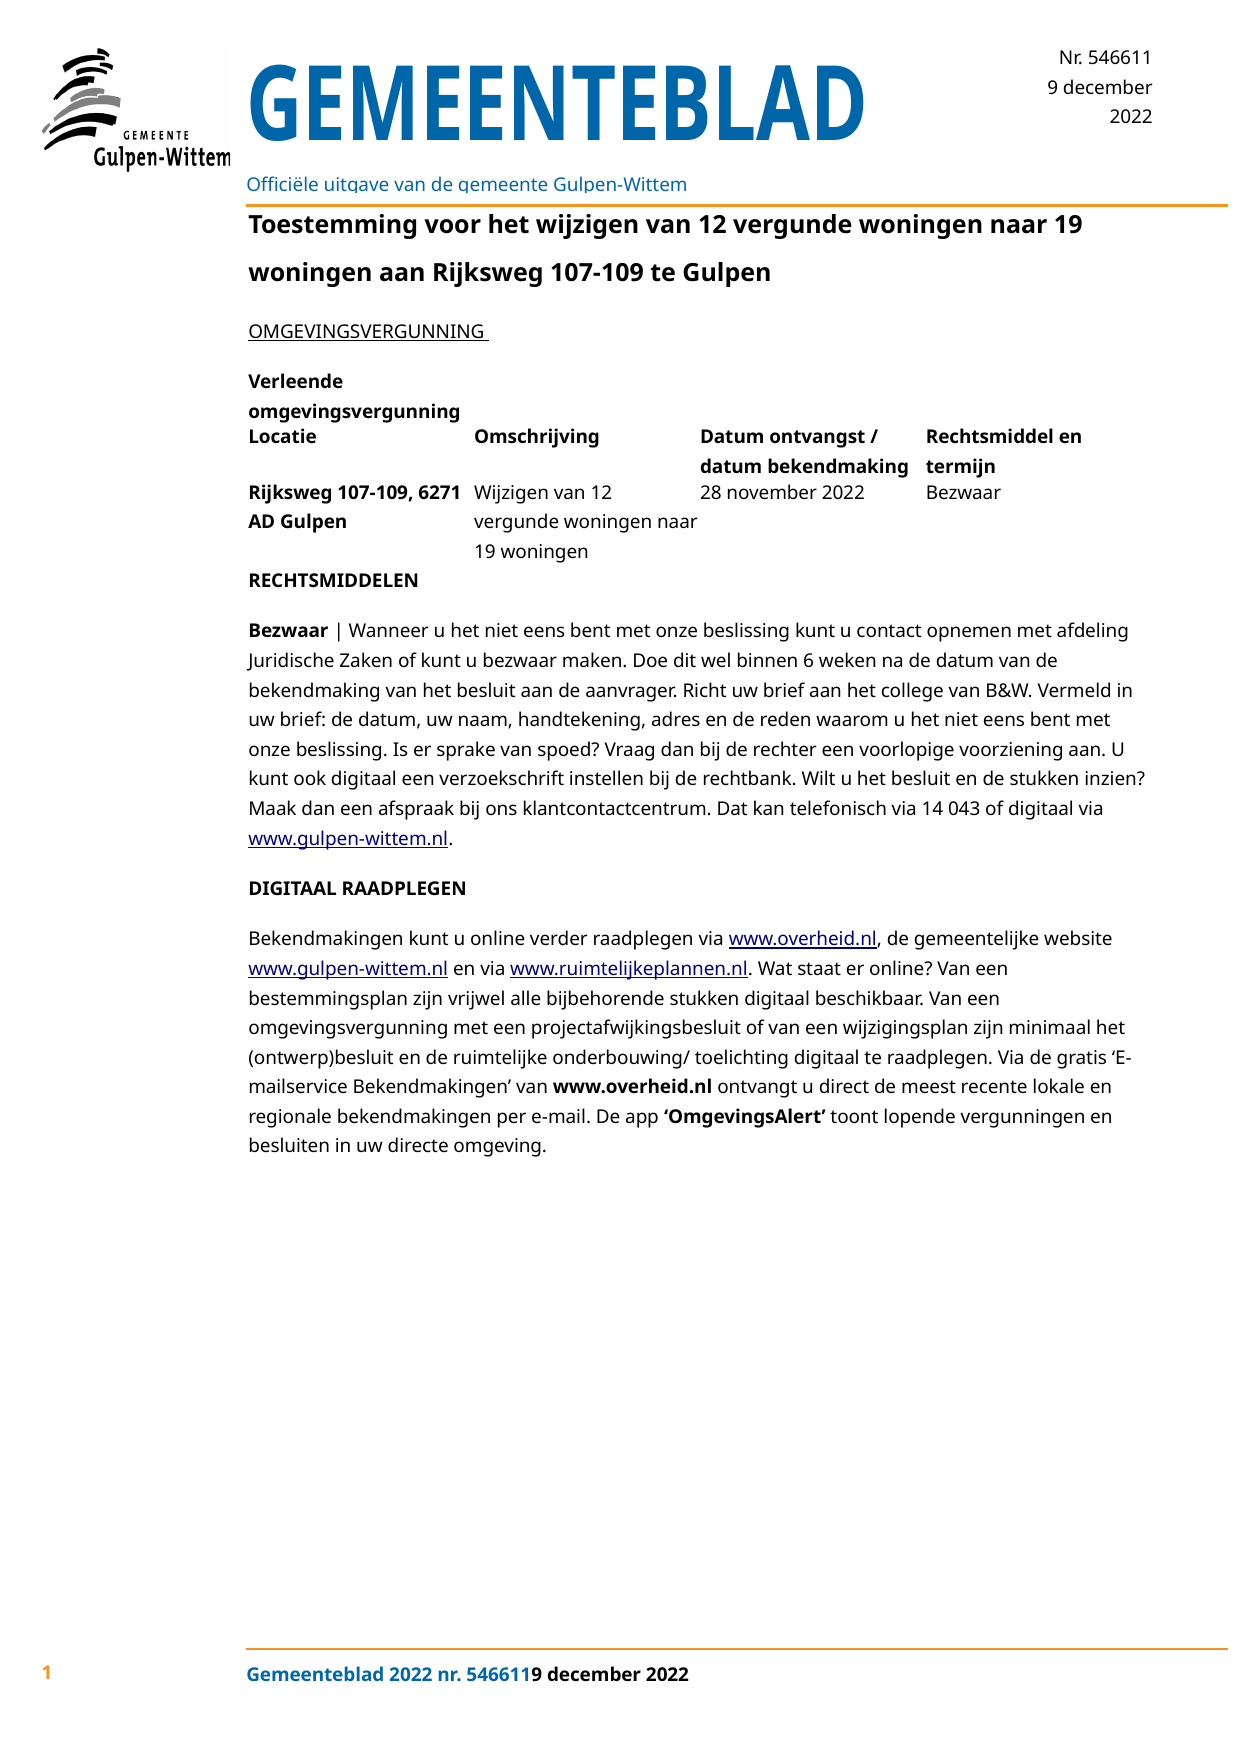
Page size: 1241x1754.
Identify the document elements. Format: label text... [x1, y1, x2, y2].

table_cell Datum ontvangst / datum bekendmaking [700, 424, 926, 479]
table_cell Locatie [248, 424, 474, 479]
table_cell Wijzigen van 12 vergunde woningen naar 19 woningen [474, 479, 700, 564]
text RECHTSMIDDELEN [248, 567, 1152, 593]
table_cell Omschrijving [474, 424, 700, 479]
table_cell Bezwaar [926, 479, 1152, 564]
picture [41, 47, 231, 172]
table_cell 28 november 2022 [700, 479, 926, 564]
text Bekendmakingen kunt u online verder raadplegen via www.overheid.nl, de gemeentelijke website www.gulpen-wittem.nl en via www.ruimtelijkeplannen.nl. Wat staat er online? Van een bestemmingsplan zijn vrijwel alle bijbehorende stukken digitaal beschikbaar. Van een omgevingsvergunning met een projectafwijkingsbesluit of van een wijzigingsplan zijn minimaal het (ontwerp)besluit en de ruimtelijke onderbouwing/ toelichting digitaal te raadplegen. Via de gratis ‘E-mailservice Bekendmakingen’ van www.overheid.nl ontvangt u direct de meest recente lokale en regionale bekendmakingen per e-mail. De app ‘OmgevingsAlert’ toont lopende vergunningen en besluiten in uw directe omgeving. [248, 926, 1152, 1158]
table_cell Rijksweg 107-109, 6271 AD Gulpen [248, 479, 474, 564]
table_header [474, 369, 700, 424]
text OMGEVINGSVERGUNNING [248, 318, 1152, 344]
table_cell Rechtsmiddel en termijn [926, 424, 1152, 479]
text DIGITAAL RAADPLEGEN [248, 875, 1152, 901]
table_header [700, 369, 926, 424]
table_header [926, 369, 1152, 424]
table_header Verleende omgevingsvergunning [248, 369, 474, 424]
text Toestemming voor het wijzigen van 12 vergunde woningen naar 19 woningen aan Rijksweg 107-109 te Gulpen [248, 207, 1152, 288]
text Bezwaar | Wanneer u het niet eens bent met onze beslissing kunt u contact opnemen met afdeling Juridische Zaken of kunt u bezwaar maken. Doe dit wel binnen 6 weken na de datum van de bekendmaking van het besluit aan de aanvrager. Richt uw brief aan het college van B&W. Vermeld in uw brief: de datum, uw naam, handtekening, adres en de reden waarom u het niet eens bent met onze beslissing. Is er sprake van spoed? Vraag dan bij de rechter een voorlopige voorziening aan. U kunt ook digitaal een verzoekschrift instellen bij de rechtbank. Wilt u het besluit en de stukken inzien? Maak dan een afspraak bij ons klantcontactcentrum. Dat kan telefonisch via 14 043 of digitaal via www.gulpen-wittem.nl. [248, 618, 1152, 850]
